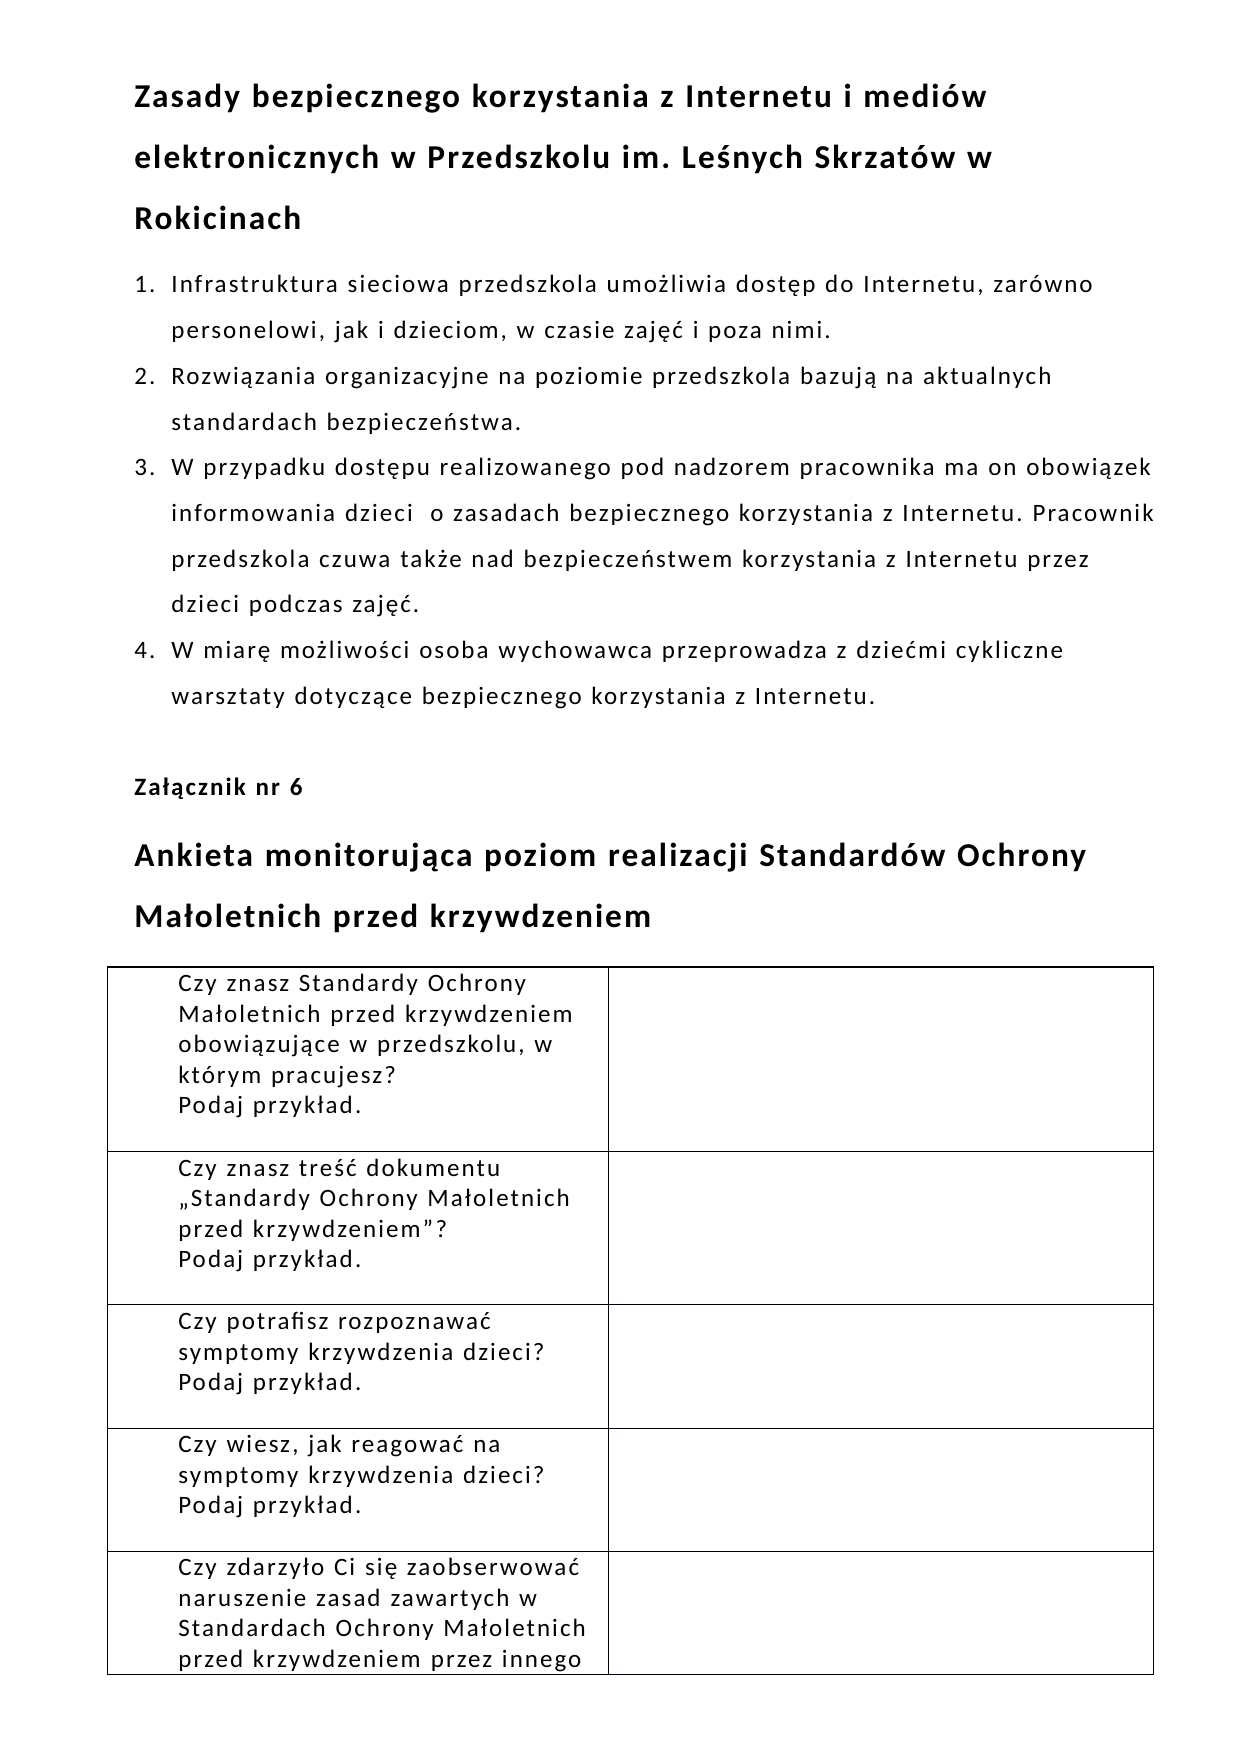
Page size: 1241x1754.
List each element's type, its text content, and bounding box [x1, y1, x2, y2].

table_cell Czy znasz treść dokumentu „Standardy Ochrony Małoletnich przed krzywdzeniem”? Podaj przykład. [108, 1152, 608, 1304]
text Załącznik nr 6 [134, 726, 1165, 802]
list W miarę możliwości osoba wychowawca przeprowadza z dziećmi cykliczne warsztaty dotyczące bezpiecznego korzystania z Internetu. [134, 634, 1165, 711]
table_cell [609, 1152, 1153, 1304]
subtitle Zasady bezpiecznego korzystania z Internetu i mediów elektronicznych w Przedszkolu im. Leśnych Skrzatów w Rokicinach [134, 75, 1165, 238]
subtitle Ankieta monitorująca poziom realizacji Standardów Ochrony Małoletnich przed krzywdzeniem [134, 834, 1165, 936]
table_cell Czy potrafisz rozpoznawać symptomy krzywdzenia dzieci? Podaj przykład. [108, 1305, 608, 1427]
table_header [609, 968, 1153, 1151]
table_cell [609, 1305, 1153, 1427]
list Rozwiązania organizacyjne na poziomie przedszkola bazują na aktualnych standardach bezpieczeństwa. [134, 360, 1165, 436]
table_cell Czy wiesz, jak reagować na symptomy krzywdzenia dzieci? Podaj przykład. [108, 1429, 608, 1551]
table_header Czy znasz Standardy Ochrony Małoletnich przed krzywdzeniem obowiązujące w przedszkolu, w którym pracujesz? Podaj przykład. [108, 968, 608, 1151]
table_cell [609, 1552, 1153, 1674]
table_cell [609, 1429, 1153, 1551]
list Infrastruktura sieciowa przedszkola umożliwia dostęp do Internetu, zarówno personelowi, jak i dzieciom, w czasie zajęć i poza nimi. [134, 268, 1165, 345]
list W przypadku dostępu realizowanego pod nadzorem pracownika ma on obowiązek informowania dzieci o zasadach bezpiecznego korzystania z Internetu. Pracownik przedszkola czuwa także nad bezpieczeństwem korzystania z Internetu przez dzieci podczas zajęć. [134, 451, 1165, 619]
table_cell Czy zdarzyło Ci się zaobserwować naruszenie zasad zawartych w Standardach Ochrony Małoletnich przed krzywdzeniem przez innego [108, 1552, 608, 1674]
